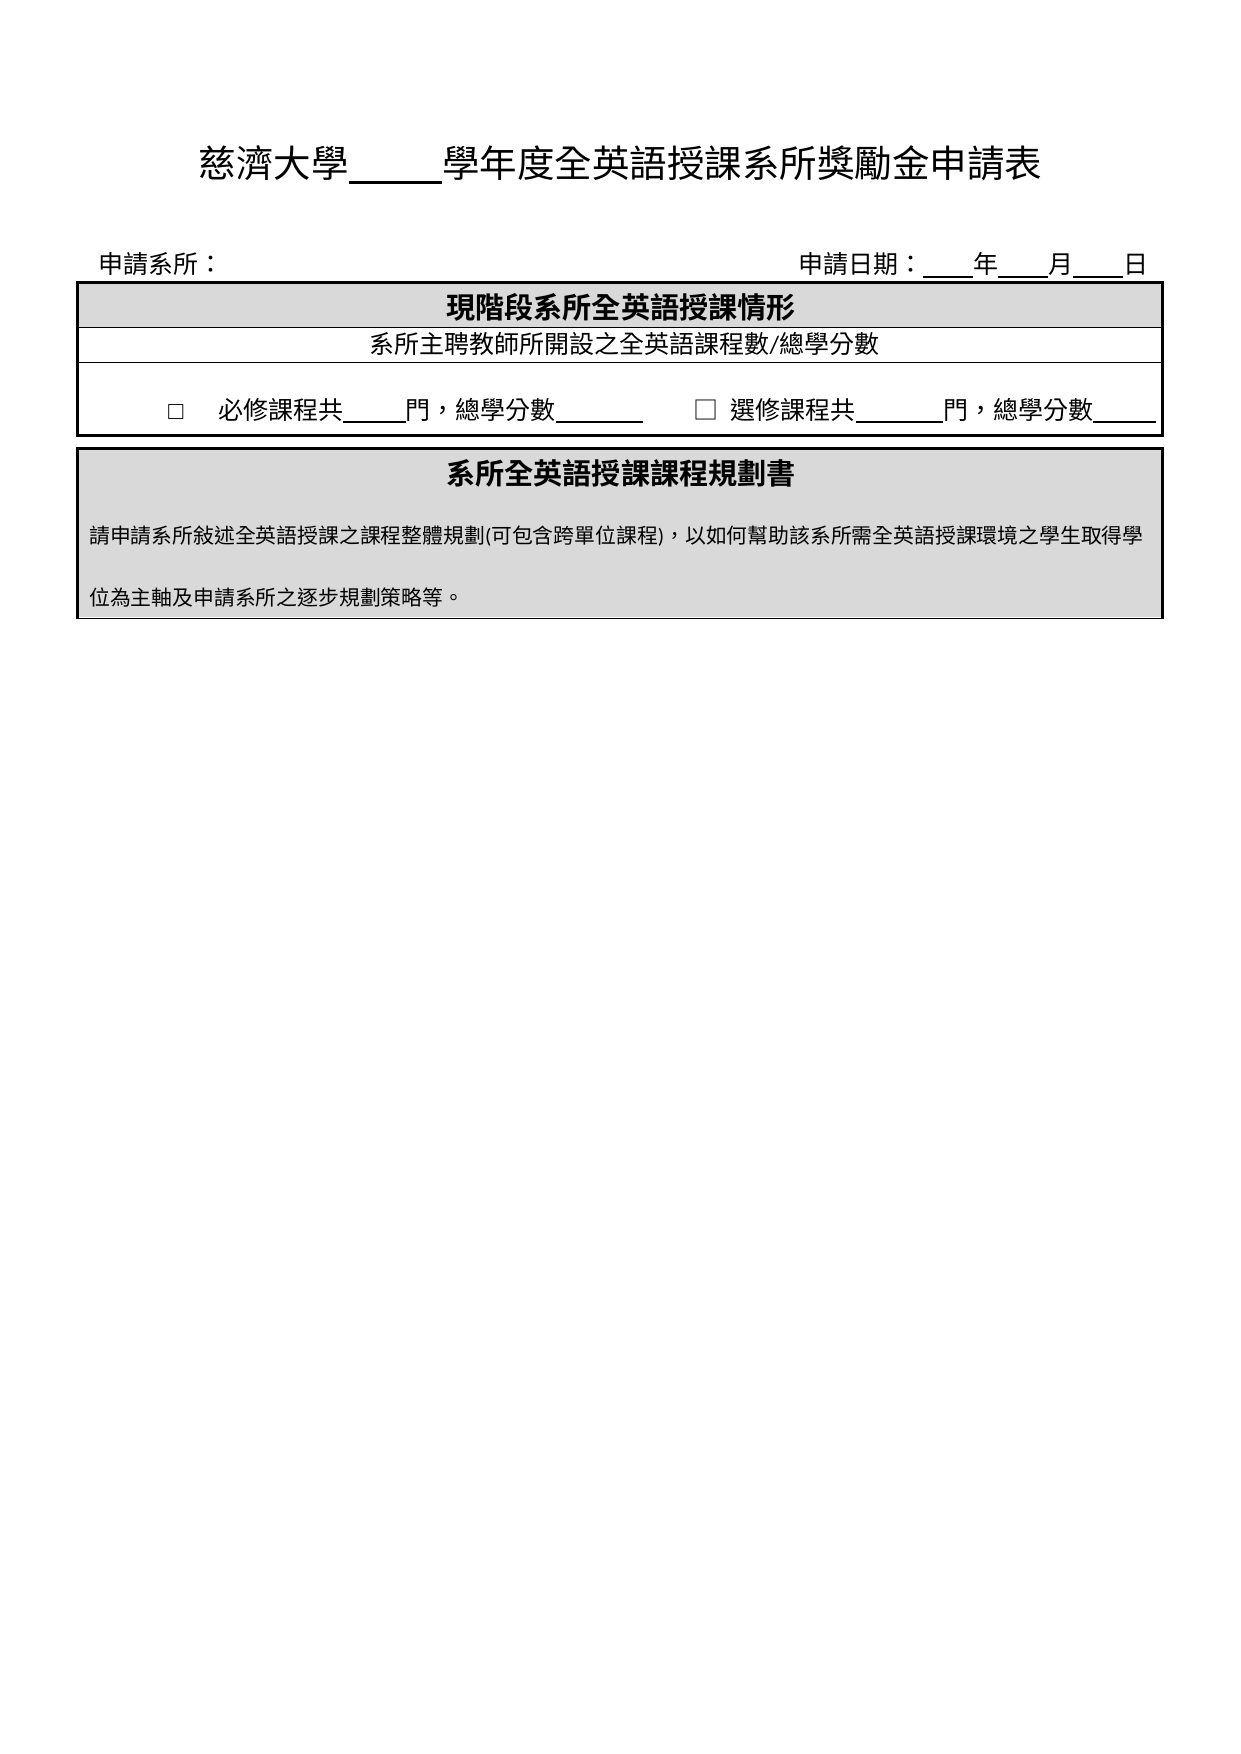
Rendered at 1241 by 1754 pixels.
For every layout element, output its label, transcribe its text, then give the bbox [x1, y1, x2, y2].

table_cell 系所主聘教師所開設之全英語課程數/總學分數 [79, 328, 1161, 362]
table_cell 必修課程共 門，總學分數 □ 選修課程共 門，總學分數 [79, 363, 1161, 433]
table_header 現階段系所全英語授課情形 [79, 284, 1161, 327]
text 慈濟大學 學年度全英語授課系所獎勵金申請表 [59, 134, 1181, 189]
table_header 系所全英語授課課程規劃書 請申請系所敍述全英語授課之課程整體規劃(可包含跨單位課程)，以如何幫助該系所需全英語授課環境之學生取得學位為主軸及申請系所之逐步規劃策略等。 [79, 450, 1161, 617]
text 申請系所： 申請日期： 年 月 日 [59, 245, 1187, 281]
